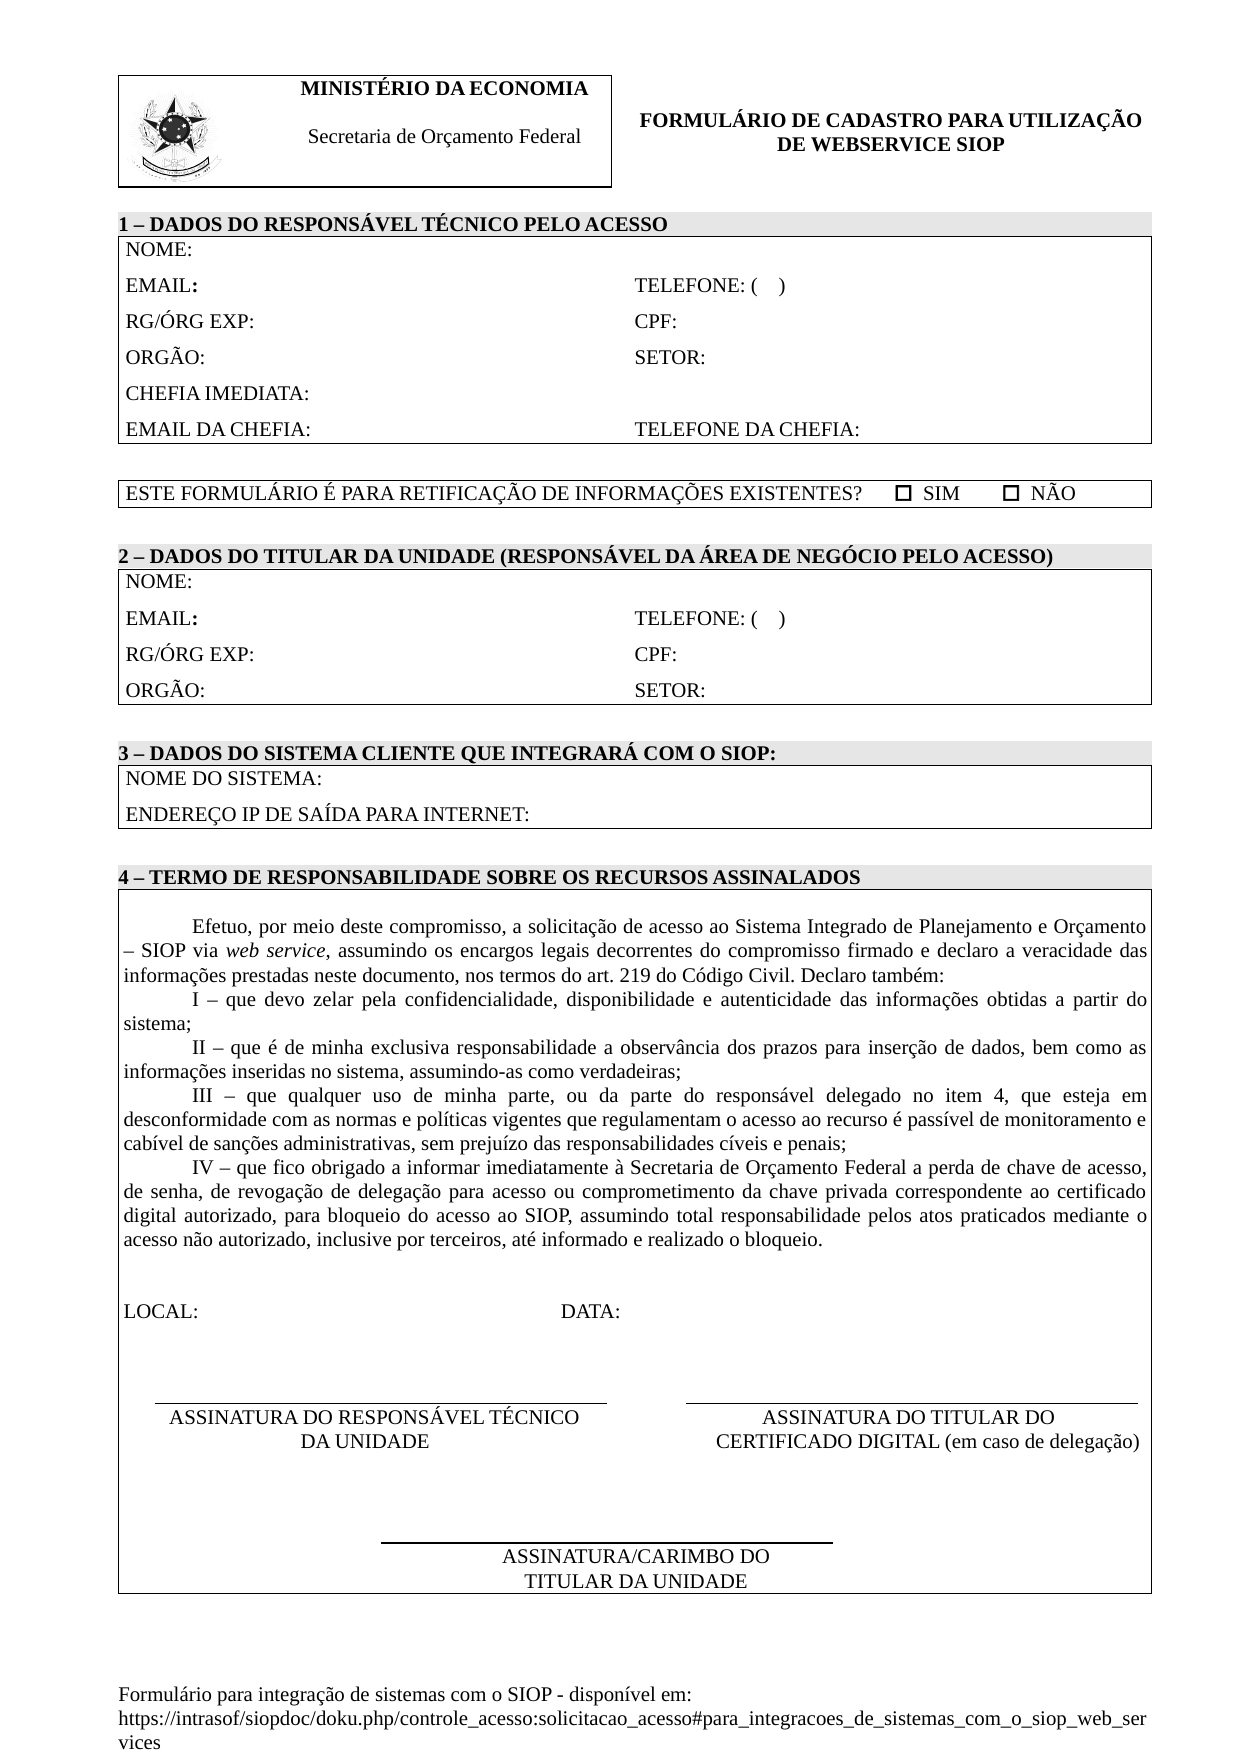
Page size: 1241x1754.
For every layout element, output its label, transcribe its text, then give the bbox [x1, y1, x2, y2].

text III – que qualquer uso de minha parte, ou da parte do responsável delegado no item 4, que esteja em desconformidade com as normas e políticas vigentes que regulamentam o acesso ao recurso é passível de monitoramento e cabível de sanções administrativas, sem prejuízo das responsabilidades cíveis e penais; [119, 1082, 1151, 1154]
text NOME: [119, 237, 1151, 261]
text EMAIL: TELEFONE: ( ) [119, 272, 1151, 297]
text LOCAL: DATA: [119, 1296, 1151, 1323]
text 3 – DADOS DO SISTEMA CLIENTE QUE INTEGRARÁ COM O SIOP: [118, 741, 1152, 765]
text CHEFIA IMEDIATA: [119, 380, 1151, 405]
text ORGÃO: SETOR: [119, 342, 1151, 369]
text EMAIL DA CHEFIA: TELEFONE DA CHEFIA: [119, 416, 1151, 443]
text DA UNIDADE CERTIFICADO DIGITAL (em caso de delegação) [119, 1428, 1151, 1477]
text NOME DO SISTEMA: [119, 766, 1151, 790]
table_header [612, 75, 628, 186]
text EMAIL: TELEFONE: ( ) [119, 604, 1151, 629]
table_header MINISTÉRIO DA ECONOMIA Secretaria de Orçamento Federal [278, 76, 611, 186]
text TITULAR DA UNIDADE [119, 1567, 1151, 1593]
text 4 – TERMO DE RESPONSABILIDADE SOBRE OS RECURSOS ASSINALADOS [118, 865, 1152, 889]
text I – que devo zelar pela confidencialidade, disponibilidade e autenticidade das informações obtidas a partir do sistema; [119, 986, 1151, 1034]
text NOME: [119, 570, 1151, 593]
text ASSINATURA/CARIMBO DO [119, 1543, 1151, 1567]
table_header FORMULÁRIO DE CADASTRO PARA UTILIZAÇÃO DE WEBSERVICE SIOP [628, 75, 1153, 186]
text ORGÃO: SETOR: [119, 674, 1151, 704]
table_header [119, 76, 277, 186]
text ENDEREÇO IP DE SAÍDA PARA INTERNET: [119, 801, 1151, 828]
text ASSINATURA DO RESPONSÁVEL TÉCNICO ASSINATURA DO TITULAR DO [119, 1404, 1151, 1428]
text II – que é de minha exclusiva responsabilidade a observância dos prazos para inserção de dados, bem como as informações inseridas no sistema, assumindo-as como verdadeiras; [119, 1034, 1151, 1082]
text RG/ÓRG EXP: CPF: [119, 306, 1151, 333]
text RG/ÓRG EXP: CPF: [119, 638, 1151, 666]
text ESTE FORMULÁRIO É PARA RETIFICAÇÃO DE INFORMAÇÕES EXISTENTES? SIM NÃO [119, 481, 1151, 507]
text 1 – DADOS DO RESPONSÁVEL TÉCNICO PELO ACESSO [118, 212, 1152, 236]
text 2 – DADOS DO TITULAR DA UNIDADE (RESPONSÁVEL DA ÁREA DE NEGÓCIO PELO ACESSO) [118, 544, 1152, 568]
text Efetuo, por meio deste compromisso, a solicitação de acesso ao Sistema Integrado de Planejamento e Orçamento – SIOP via web service, assumindo os encargos legais decorrentes do compromisso firmado e declaro a veracidade das informações prestadas neste documento, nos termos do art. 219 do Código Civil. Declaro também: [119, 913, 1151, 986]
text IV – que fico obrigado a informar imediatamente à Secretaria de Orçamento Federal a perda de chave de acesso, de senha, de revogação de delegação para acesso ou comprometimento da chave privada correspondente ao certificado digital autorizado, para bloqueio do acesso ao SIOP, assumindo total responsabilidade pelos atos praticados mediante o acesso não autorizado, inclusive por terceiros, até informado e realizado o bloqueio. [119, 1154, 1151, 1251]
